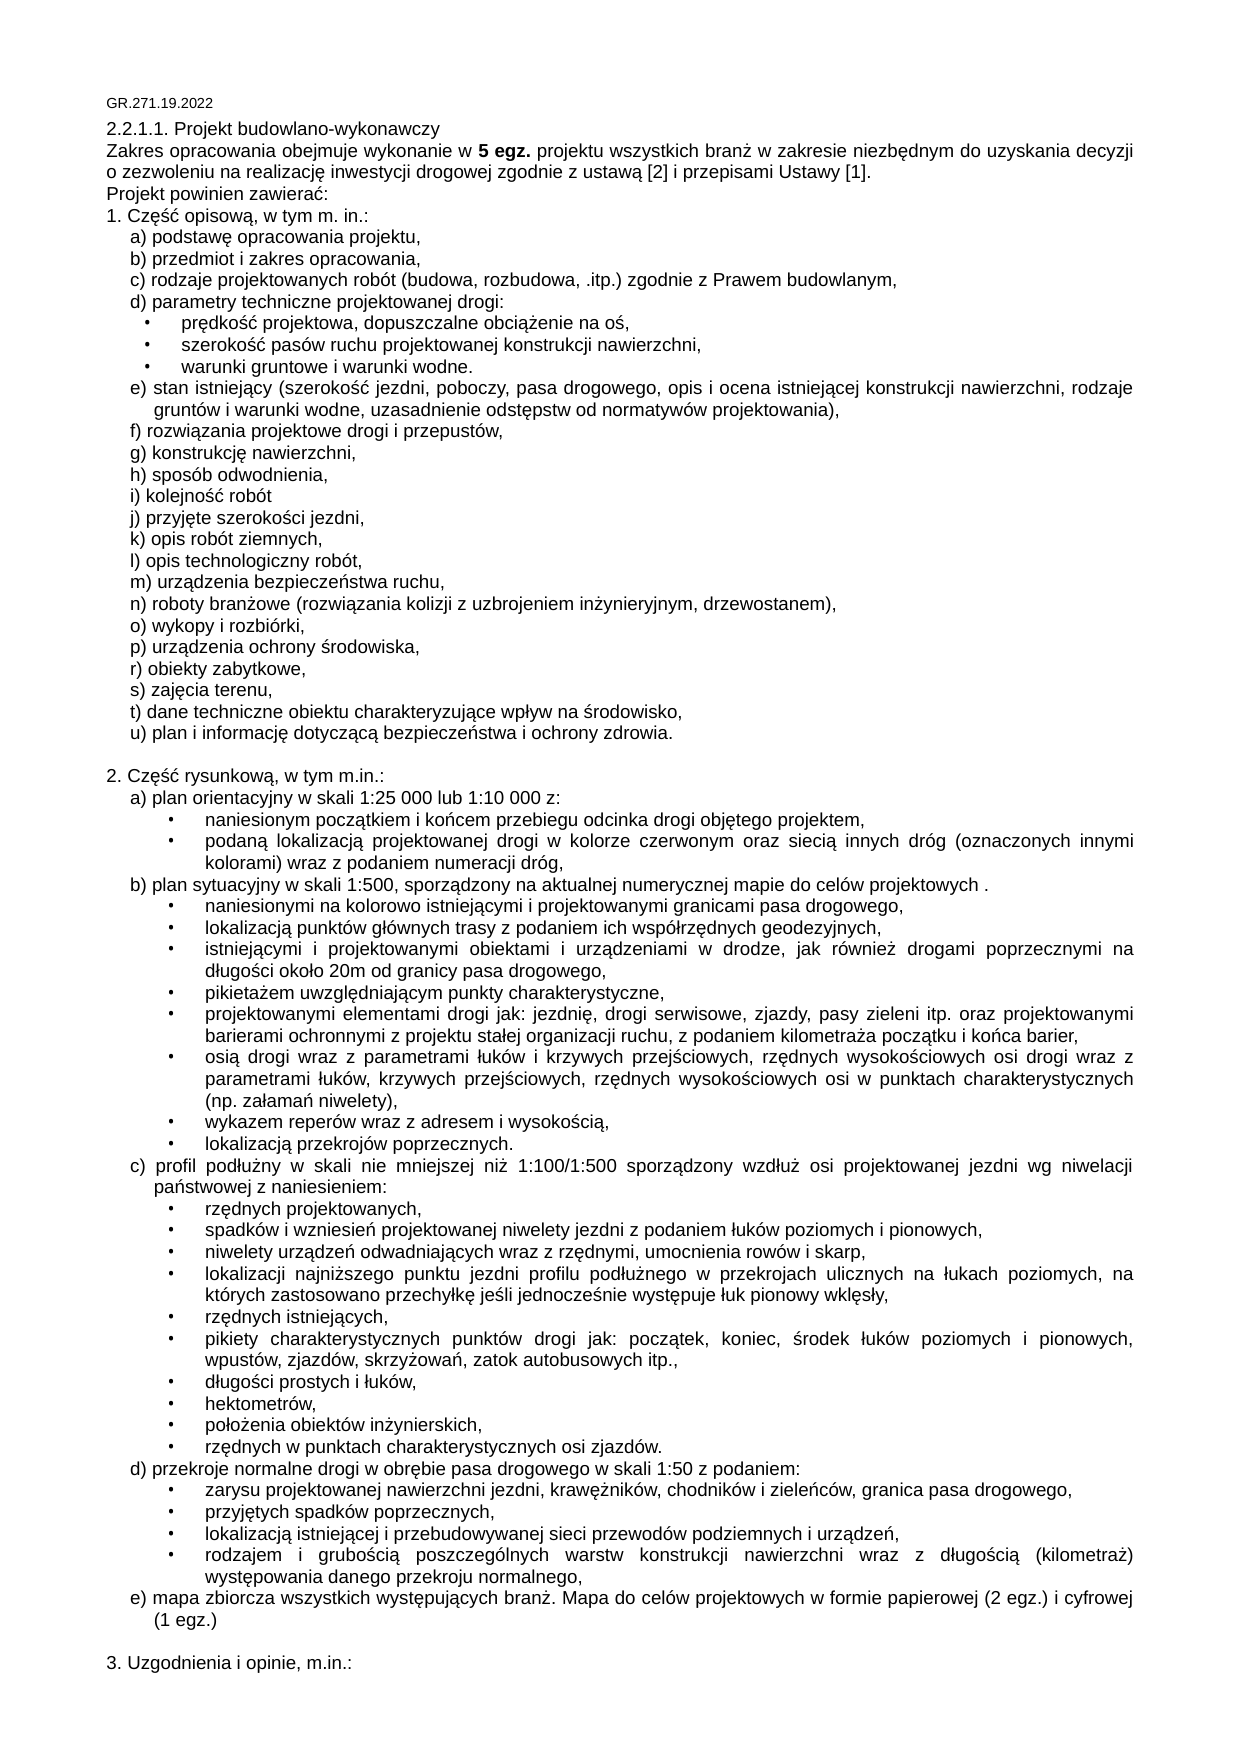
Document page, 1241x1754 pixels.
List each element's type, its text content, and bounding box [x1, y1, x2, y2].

text m) urządzenia bezpieczeństwa ruchu, [130, 571, 1134, 593]
text u) plan i informację dotyczącą bezpieczeństwa i ochrony zdrowia. [130, 722, 1134, 744]
text n) roboty branżowe (rozwiązania kolizji z uzbrojeniem inżynieryjnym, drzewostanem), [130, 593, 1134, 614]
text c) rodzaje projektowanych robót (budowa, rozbudowa, .itp.) zgodnie z Prawem budowlanym, [130, 269, 1134, 291]
list rzędnych projektowanych, [167, 1198, 1134, 1219]
text g) konstrukcję nawierzchni, [130, 442, 1134, 463]
text 2. Część rysunkową, w tym m.in.: [106, 765, 1134, 787]
list niwelety urządzeń odwadniających wraz z rzędnymi, umocnienia rowów i skarp, [167, 1241, 1134, 1263]
text s) zajęcia terenu, [130, 679, 1134, 701]
list wykazem reperów wraz z adresem i wysokością, [167, 1111, 1134, 1133]
text d) parametry techniczne projektowanej drogi: [130, 291, 1134, 312]
list szerokość pasów ruchu projektowanej konstrukcji nawierzchni, [144, 334, 1134, 356]
text 3. Uzgodnienia i opinie, m.in.: [106, 1652, 1134, 1673]
list warunki gruntowe i warunki wodne. [144, 356, 1134, 377]
text i) kolejność robót [130, 485, 1134, 507]
list naniesionymi na kolorowo istniejącymi i projektowanymi granicami pasa drogowego, [167, 895, 1134, 917]
text r) obiekty zabytkowe, [130, 657, 1134, 679]
list rodzajem i grubością poszczególnych warstw konstrukcji nawierzchni wraz z długością (kilometraż) występowania danego przekroju normalnego, [167, 1544, 1134, 1587]
text t) dane techniczne obiektu charakteryzujące wpływ na środowisko, [130, 701, 1134, 722]
list pikietażem uwzględniającym punkty charakterystyczne, [167, 981, 1134, 1003]
list pikiety charakterystycznych punktów drogi jak: początek, koniec, środek łuków poziomych i pionowych, wpustów, zjazdów, skrzyżowań, zatok autobusowych itp., [167, 1327, 1134, 1371]
text 1. Część opisową, w tym m. in.: [106, 204, 1134, 226]
list istniejącymi i projektowanymi obiektami i urządzeniami w drodze, jak również drogami poprzecznymi na długości około 20m od granicy pasa drogowego, [167, 938, 1134, 981]
text a) podstawę opracowania projektu, [130, 226, 1134, 247]
text c) profil podłużny w skali nie mniejszej niż 1:100/1:500 sporządzony wzdłuż osi projektowanej jezdni wg niwelacji państwowej z naniesieniem: [130, 1154, 1134, 1198]
text p) urządzenia ochrony środowiska, [130, 636, 1134, 657]
list lokalizacji najniższego punktu jezdni profilu podłużnego w przekrojach ulicznych na łukach poziomych, na których zastosowano przechyłkę jeśli jednocześnie występuje łuk pionowy wklęsły, [167, 1263, 1134, 1306]
text b) przedmiot i zakres opracowania, [130, 247, 1134, 269]
text Projekt powinien zawierać: [106, 183, 1134, 204]
text j) przyjęte szerokości jezdni, [130, 507, 1134, 528]
text e) mapa zbiorcza wszystkich występujących branż. Mapa do celów projektowych w formie papierowej (2 egz.) i cyfrowej (1 egz.) [130, 1587, 1134, 1630]
text Zakres opracowania obejmuje wykonanie w 5 egz. projektu wszystkich branż w zakresie niezbędnym do uzyskania decyzji o zezwoleniu na realizację inwestycji drogowej zgodnie z ustawą [2] i przepisami Ustawy [1]. [106, 140, 1134, 183]
text d) przekroje normalne drogi w obrębie pasa drogowego w skali 1:50 z podaniem: [130, 1457, 1134, 1479]
text a) plan orientacyjny w skali 1:25 000 lub 1:10 000 z: [130, 787, 1134, 808]
list spadków i wzniesień projektowanej niwelety jezdni z podaniem łuków poziomych i pionowych, [167, 1219, 1134, 1241]
list lokalizacją istniejącej i przebudowywanej sieci przewodów podziemnych i urządzeń, [167, 1522, 1134, 1544]
text o) wykopy i rozbiórki, [130, 614, 1134, 636]
text l) opis technologiczny robót, [130, 550, 1134, 571]
text 2.2.1.1. Projekt budowlano-wykonawczy [106, 118, 1134, 140]
list lokalizacją punktów głównych trasy z podaniem ich współrzędnych geodezyjnych, [167, 917, 1134, 938]
list długości prostych i łuków, [167, 1371, 1134, 1392]
list prędkość projektowa, dopuszczalne obciążenie na oś, [144, 312, 1134, 334]
list rzędnych istniejących, [167, 1306, 1134, 1327]
list zarysu projektowanej nawierzchni jezdni, krawężników, chodników i zieleńców, granica pasa drogowego, [167, 1479, 1134, 1501]
list naniesionym początkiem i końcem przebiegu odcinka drogi objętego projektem, [167, 808, 1134, 830]
text b) plan sytuacyjny w skali 1:500, sporządzony na aktualnej numerycznej mapie do celów projektowych . [130, 873, 1134, 895]
list lokalizacją przekrojów poprzecznych. [167, 1133, 1134, 1154]
list projektowanymi elementami drogi jak: jezdnię, drogi serwisowe, zjazdy, pasy zieleni itp. oraz projektowanymi barierami ochronnymi z projektu stałej organizacji ruchu, z podaniem kilometraża początku i końca barier, [167, 1003, 1134, 1046]
list położenia obiektów inżynierskich, [167, 1414, 1134, 1436]
list osią drogi wraz z parametrami łuków i krzywych przejściowych, rzędnych wysokościowych osi drogi wraz z parametrami łuków, krzywych przejściowych, rzędnych wysokościowych osi w punktach charakterystycznych (np. załamań niwelety), [167, 1046, 1134, 1111]
list rzędnych w punktach charakterystycznych osi zjazdów. [167, 1436, 1134, 1457]
list przyjętych spadków poprzecznych, [167, 1501, 1134, 1522]
list podaną lokalizacją projektowanej drogi w kolorze czerwonym oraz siecią innych dróg (oznaczonych innymi kolorami) wraz z podaniem numeracji dróg, [167, 830, 1134, 873]
list hektometrów, [167, 1392, 1134, 1414]
text e) stan istniejący (szerokość jezdni, poboczy, pasa drogowego, opis i ocena istniejącej konstrukcji nawierzchni, rodzaje gruntów i warunki wodne, uzasadnienie odstępstw od normatywów projektowania), [130, 377, 1134, 420]
text f) rozwiązania projektowe drogi i przepustów, [130, 420, 1134, 442]
text h) sposób odwodnienia, [130, 463, 1134, 485]
text k) opis robót ziemnych, [130, 528, 1134, 550]
